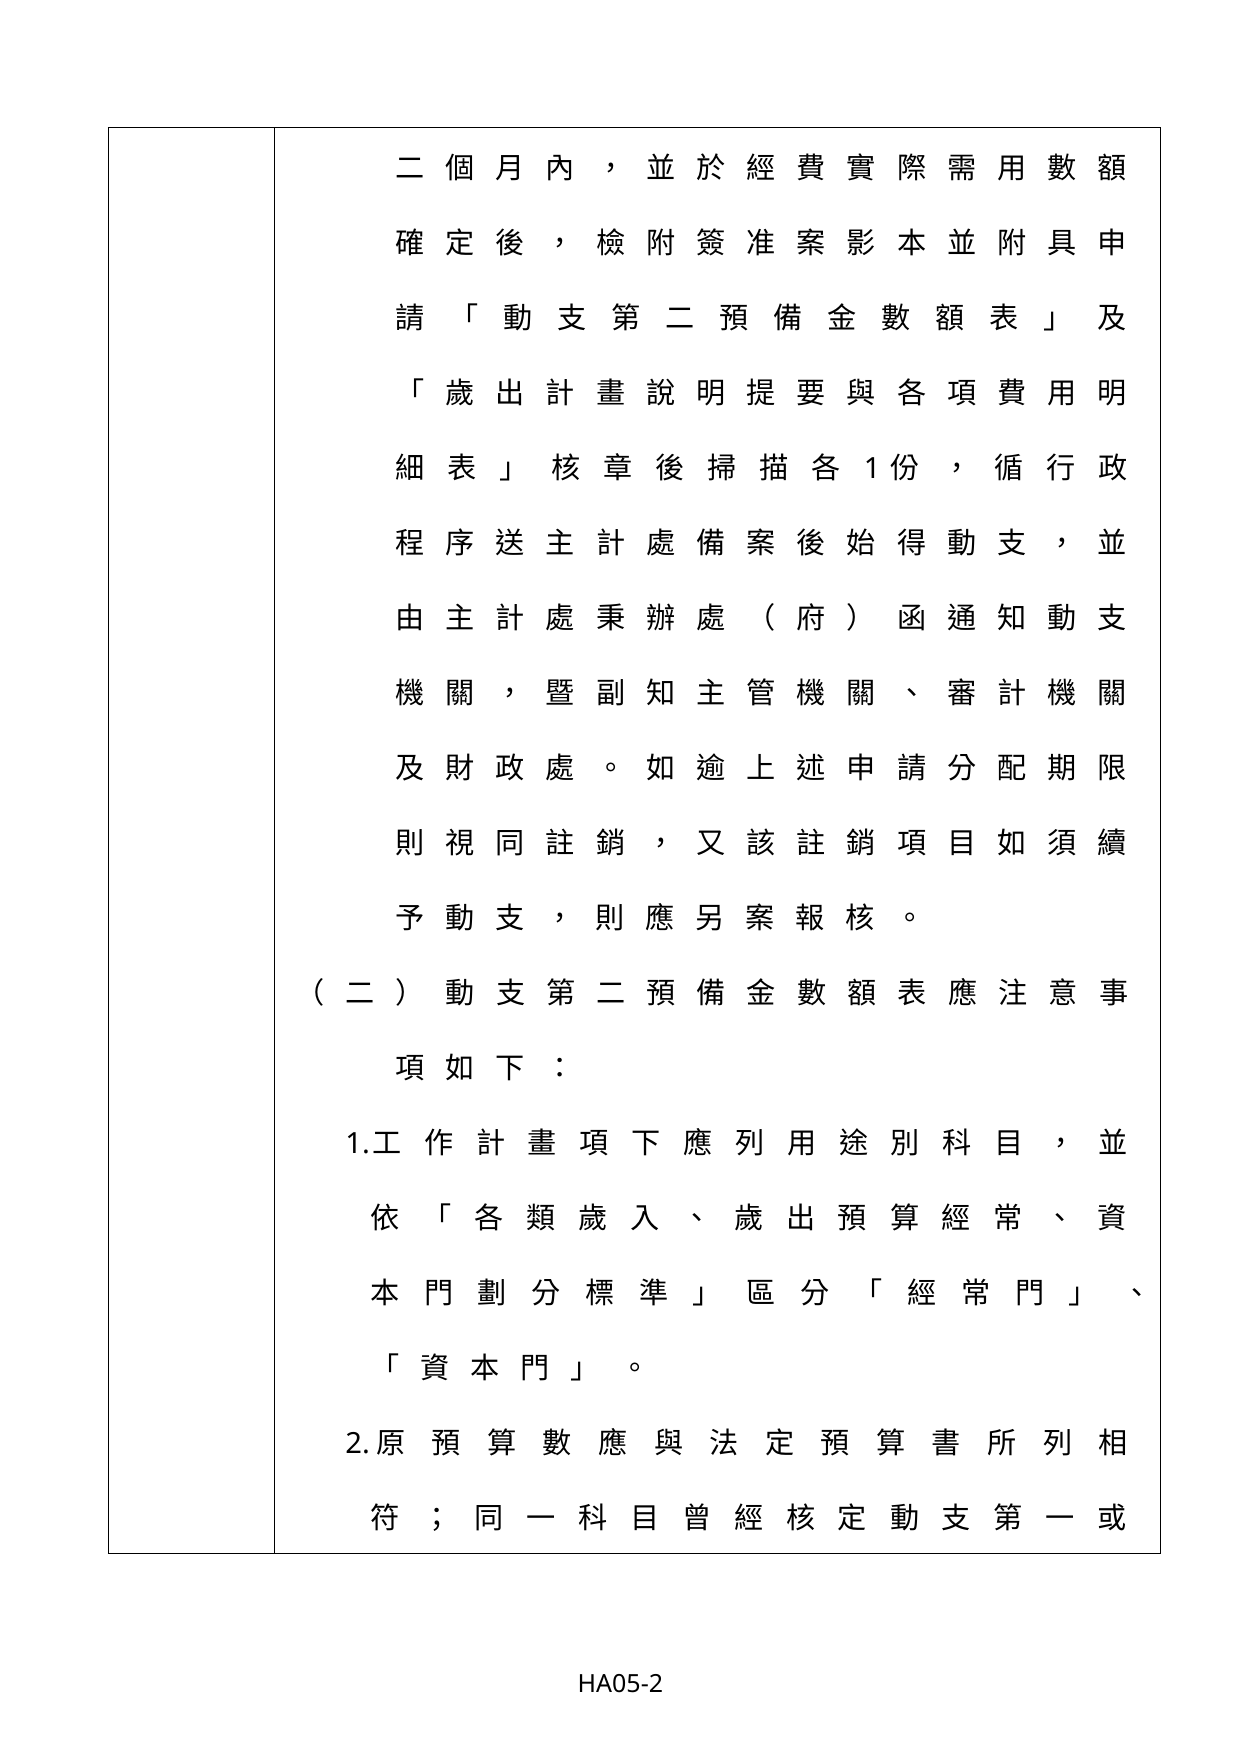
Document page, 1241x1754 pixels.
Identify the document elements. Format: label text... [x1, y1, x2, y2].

table_cell [109, 128, 274, 1553]
table_cell 業務單位敘明原因、需求情形（含估算方式）及依據預算法第70條條款，會簽會計單位審核後，簽陳機關首長：各單位申請動支第二預備金時，應衡酌執行能力，避免於年度結束申請保留，並應避免每年以相同事由申請動支第二預備金。 會計單位審核動支原因、依據條款、經費需求（含估算方式）及歸屬科目： 已檢討年度預算相關經費確實無法容納。 動支原因應符合預算法第70條各款情事，以及依據條款應正確。 經費需求及動支金額應合理、符合「縣（市）、鄉（鎮、市）共同性費用編列基準」與「各機關單位預算執行作業手冊」等相關規定。 歸屬科目應正確、用途說明應妥適。 如為縣議會審議刪除或刪減之預算項目及金額，不得動支。但法定經費或經縣議會同意者，不在此限。 三、機關首長核定後，由業務單位函報主管機關核定： （一）經核准後，由業務單位以稿代簽敘明原因與經費需求情形，經機關首長或授權主管核准函報主管機關核定。主管機關切實審查後，簽會主計處控管第二預備金額度。營繕工程至遲於簽奉核准日起三個月內，其餘項目至遲於簽奉核准日起二個月內，並於經費實際需用數額確定後，檢附簽准案影本並附具申請「動支第二預備金數額表」及「歲出計畫說明提要與各項費用明細表」核章後掃描各1份，循行政程序送主計處備案後始得動支，並由主計處秉辦處（府）函通知動支機關，暨副知主管機關、審計機關及財政處。如逾上述申請分配期限則視同註銷，又該註銷項目如須續予動支，則應另案報核。 （二）動支第二預備金數額表應注意事項如下： 1.工作計畫項下應列用途別科目，並依「各類歲入、歲出預算經常、資本門劃分標準」區分「經常門」、「資本門」。 2.原預算數應與法定預算書所列相符；同一科目曾經核定動支第一或第二預備金，再行申請動支者，其原核定動支數應併列入原預算數。 3.各期(月)分配數之合計數，應等於動支第二預備金數。 4.各期(月)分配數應合理且以千元為單位。 5.應加蓋印章。 6.說明欄位應登打依據預算法第70條條款（範例：依據預算法第70條第1項第3款動支第二預備金）。 7.核定文號欄位，應依主計處歲計科核定公文登打核定日期及文號（範例：104年5月1日府主歲字第1040033401號函）。 （三）歲出計畫說明提要與各項費用明細表應注意事項如下： 1.「計畫內容」、「預期成果」及「說明」欄應依動支原因填列，並依工作計畫項目選定其工作單位「單位」、「數量」欄位。 2.「預算數」欄與動支數額表之數據應一致，且區分「經常門」、「資本門」。 金門縣議會第三屆第十九次臨時會審議本縣九十四年度總預算案暨附屬單位預算案及綜計表決議，第二預備金凡動支數額逾80萬元者需事先獲得其同意方得動支。因此，為尊重縣議會決議，凡每筆動支數逾此限額者，務必事先函請該會同意後為之。 [275, 128, 1160, 1553]
